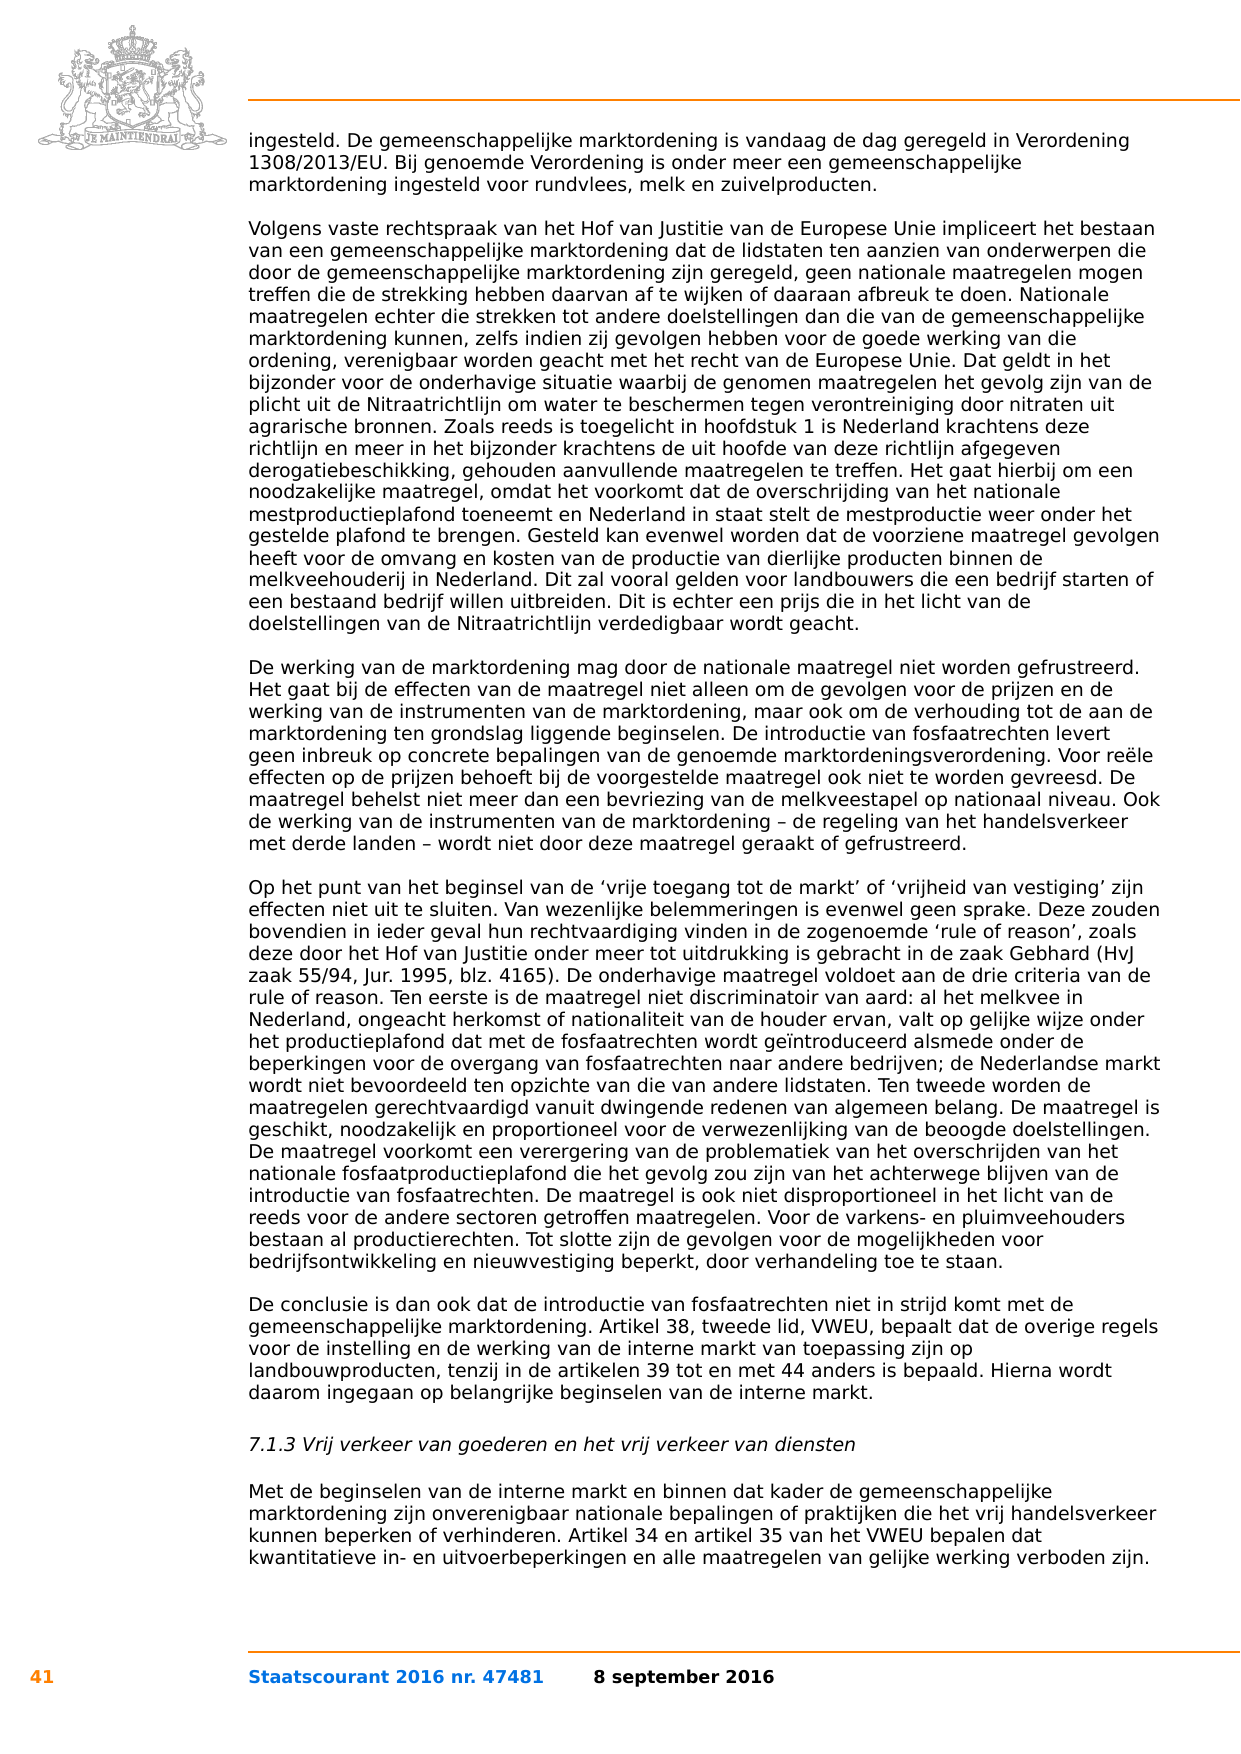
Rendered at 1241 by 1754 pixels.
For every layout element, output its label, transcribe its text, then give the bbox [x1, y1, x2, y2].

text De werking van de marktordening mag door de nationale maatregel niet worden gefrustreerd. Het gaat bij de effecten van de maatregel niet alleen om de gevolgen voor de prijzen en de werking van de instrumenten van de marktordening, maar ook om de verhouding tot de aan de marktordening ten grondslag liggende beginselen. De introductie van fosfaatrechten levert geen inbreuk op concrete bepalingen van de genoemde marktordeningsverordening. Voor reële effecten op de prijzen behoeft bij de voorgestelde maatregel ook niet te worden gevreesd. De maatregel behelst niet meer dan een bevriezing van de melkveestapel op nationaal niveau. Ook de werking van de instrumenten van de marktordening – de regeling van het handelsverkeer met derde landen – wordt niet door deze maatregel geraakt of gefrustreerd. [248, 657, 1163, 855]
subtitle 7.1.3 Vrij verkeer van goederen en het vrij verkeer van diensten [248, 1434, 1163, 1456]
text De conclusie is dan ook dat de introductie van fosfaatrechten niet in strijd komt met de gemeenschappelijke marktordening. Artikel 38, tweede lid, VWEU, bepaalt dat de overige regels voor de instelling en de werking van de interne markt van toepassing zijn op landbouwproducten, tenzij in de artikelen 39 tot en met 44 anders is bepaald. Hierna wordt daarom ingegaan op belangrijke beginselen van de interne markt. [248, 1294, 1163, 1404]
text Volgens vaste rechtspraak van het Hof van Justitie van de Europese Unie impliceert het bestaan van een gemeenschappelijke marktordening dat de lidstaten ten aanzien van onderwerpen die door de gemeenschappelijke marktordening zijn geregeld, geen nationale maatregelen mogen treffen die de strekking hebben daarvan af te wijken of daaraan afbreuk te doen. Nationale maatregelen echter die strekken tot andere doelstellingen dan die van de gemeenschappelijke marktordening kunnen, zelfs indien zij gevolgen hebben voor de goede werking van die ordening, verenigbaar worden geacht met het recht van de Europese Unie. Dat geldt in het bijzonder voor de onderhavige situatie waarbij de genomen maatregelen het gevolg zijn van de plicht uit de Nitraatrichtlijn om water te beschermen tegen verontreiniging door nitraten uit agrarische bronnen. Zoals reeds is toegelicht in hoofdstuk 1 is Nederland krachtens deze richtlijn en meer in het bijzonder krachtens de uit hoofde van deze richtlijn afgegeven derogatiebeschikking, gehouden aanvullende maatregelen te treffen. Het gaat hierbij om een noodzakelijke maatregel, omdat het voorkomt dat de overschrijding van het nationale mestproductieplafond toeneemt en Nederland in staat stelt de mestproductie weer onder het gestelde plafond te brengen. Gesteld kan evenwel worden dat de voorziene maatregel gevolgen heeft voor de omvang en kosten van de productie van dierlijke producten binnen de melkveehouderij in Nederland. Dit zal vooral gelden voor landbouwers die een bedrijf starten of een bestaand bedrijf willen uitbreiden. Dit is echter een prijs die in het licht van de doelstellingen van de Nitraatrichtlijn verdedigbaar wordt geacht. [248, 218, 1163, 635]
text Op het punt van het beginsel van de ‘vrije toegang tot de markt’ of ‘vrijheid van vestiging’ zijn effecten niet uit te sluiten. Van wezenlijke belemmeringen is evenwel geen sprake. Deze zouden bovendien in ieder geval hun rechtvaardiging vinden in de zogenoemde ‘rule of reason’, zoals deze door het Hof van Justitie onder meer tot uitdrukking is gebracht in de zaak Gebhard (HvJ zaak 55/94, Jur. 1995, blz. 4165). De onderhavige maatregel voldoet aan de drie criteria van de rule of reason. Ten eerste is de maatregel niet discriminatoir van aard: al het melkvee in Nederland, ongeacht herkomst of nationaliteit van de houder ervan, valt op gelijke wijze onder het productieplafond dat met de fosfaatrechten wordt geïntroduceerd alsmede onder de beperkingen voor de overgang van fosfaatrechten naar andere bedrijven; de Nederlandse markt wordt niet bevoordeeld ten opzichte van die van andere lidstaten. Ten tweede worden de maatregelen gerechtvaardigd vanuit dwingende redenen van algemeen belang. De maatregel is geschikt, noodzakelijk en proportioneel voor de verwezenlijking van de beoogde doelstellingen. De maatregel voorkomt een verergering van de problematiek van het overschrijden van het nationale fosfaatproductieplafond die het gevolg zou zijn van het achterwege blijven van de introductie van fosfaatrechten. De maatregel is ook niet disproportioneel in het licht van de reeds voor de andere sectoren getroffen maatregelen. Voor de varkens- en pluimveehouders bestaan al productierechten. Tot slotte zijn de gevolgen voor de mogelijkheden voor bedrijfsontwikkeling en nieuwvestiging beperkt, door verhandeling toe te staan. [248, 877, 1163, 1272]
text ingesteld. De gemeenschappelijke marktordening is vandaag de dag geregeld in Verordening 1308/2013/EU. Bij genoemde Verordening is onder meer een gemeenschappelijke marktordening ingesteld voor rundvlees, melk en zuivelproducten. [248, 130, 1163, 196]
picture [38, 25, 227, 150]
text Met de beginselen van de interne markt en binnen dat kader de gemeenschappelijke marktordening zijn onverenigbaar nationale bepalingen of praktijken die het vrij handelsverkeer kunnen beperken of verhinderen. Artikel 34 en artikel 35 van het VWEU bepalen dat kwantitatieve in- en uitvoerbeperkingen en alle maatregelen van gelijke werking verboden zijn. [248, 1481, 1163, 1569]
